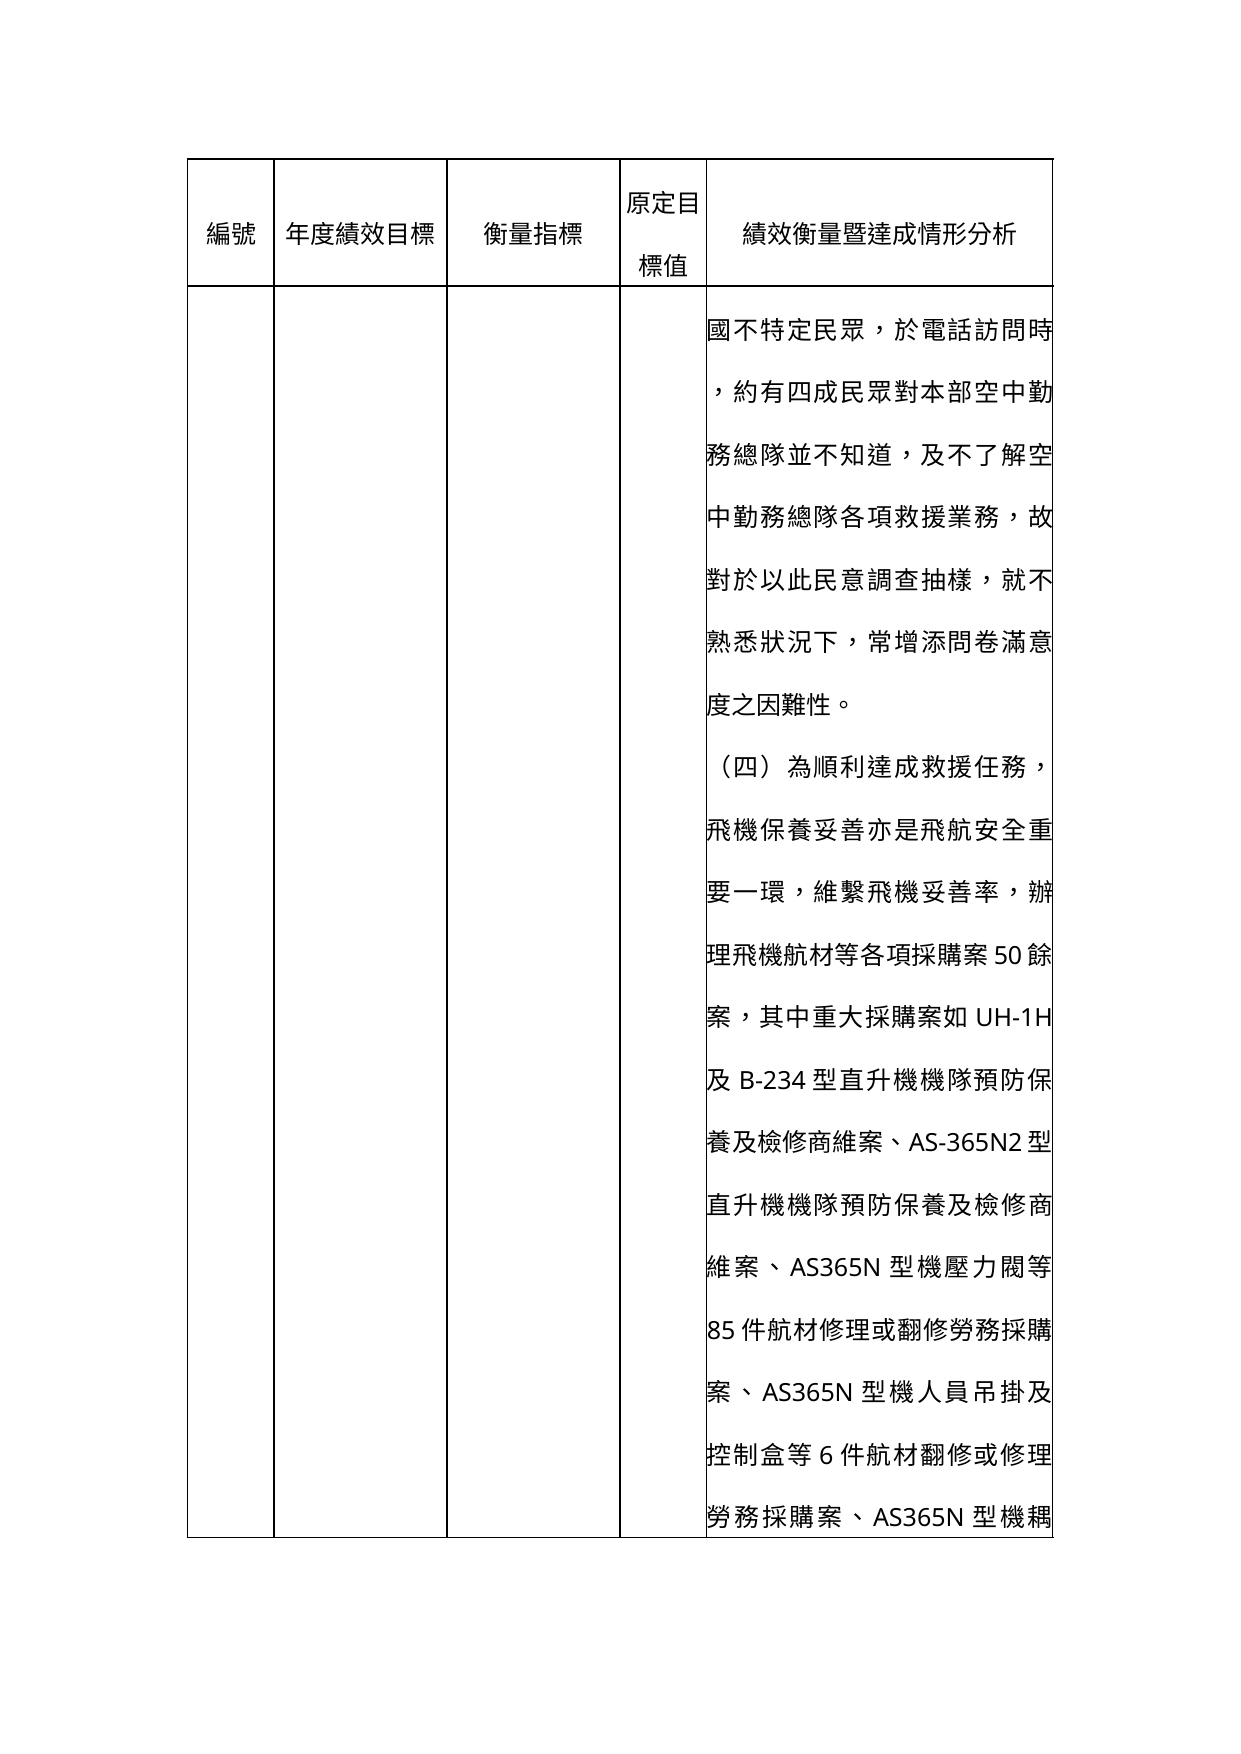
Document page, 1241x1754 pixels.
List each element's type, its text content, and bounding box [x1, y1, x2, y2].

table_header 衡量指標 [448, 160, 619, 285]
table_cell 國不特定民眾，於電話訪問時，約有四成民眾對本部空中勤務總隊並不知道，及不了解空中勤務總隊各項救援業務，故對於以此民意調查抽樣，就不熟悉狀況下，常增添問卷滿意度之因難性。 （四）為順利達成救援任務，飛機保養妥善亦是飛航安全重要一環，維繫飛機妥善率，辦理飛機航材等各項採購案50餘案，其中重大採購案如UH-1H及B-234型直升機機隊預防保養及檢修商維案、AS-365N2型直升機機隊預防保養及檢修商維案、AS365N型機壓力閥等85件航材修理或翻修勞務採購案、AS365N型機人員吊掛及控制盒等6件航材翻修或修理勞務採購案、AS365N型機耦 [707, 287, 1052, 1537]
table_cell [621, 287, 706, 1537]
table_header 原定目標值 [621, 160, 706, 285]
table_cell [448, 287, 619, 1537]
table_header 年度績效目標 [275, 160, 446, 285]
table_cell [275, 287, 446, 1537]
table_header 編號 [188, 160, 273, 285]
table_header 績效衡量暨達成情形分析 [707, 160, 1052, 285]
table_cell [188, 287, 273, 1537]
